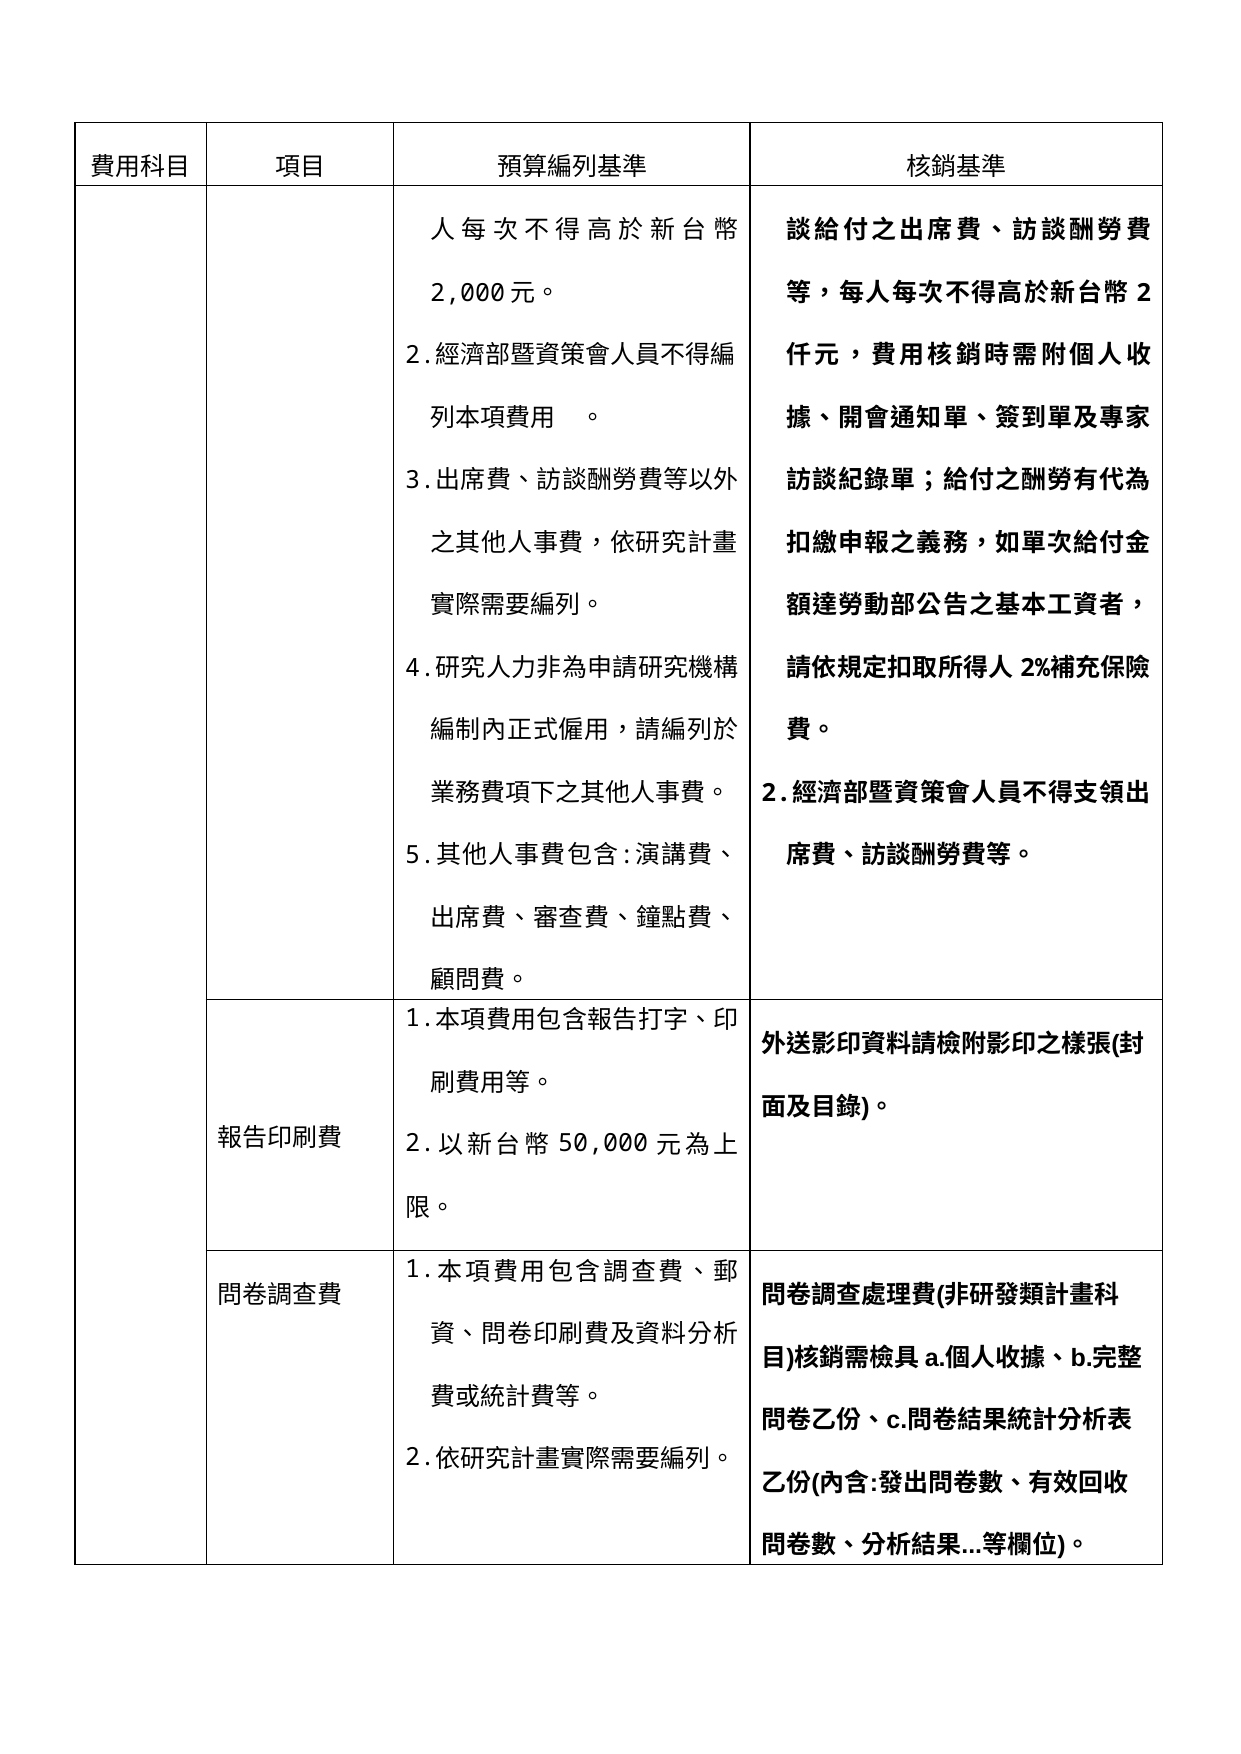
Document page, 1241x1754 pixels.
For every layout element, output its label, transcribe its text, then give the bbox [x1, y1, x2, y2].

table_cell 問卷調查處理費(非研發類計畫科目)核銷需檢具a.個人收據、b.完整問卷乙份、c.問卷結果統計分析表乙份(內含:發出問卷數、有效回收問卷數、分析結果...等欄位)。 [751, 1251, 1162, 1563]
table_cell 1.本項費用包含報告打字、印刷費用等。 2.以新台幣50,000元為上限。 [394, 1000, 749, 1250]
table_cell 外送影印資料請檢附影印之樣張(封面及目錄)。 [751, 1000, 1162, 1250]
table_header 項目 [207, 123, 393, 185]
table_cell 報告印刷費 [207, 1000, 393, 1250]
table_header 費用科目 [76, 123, 206, 185]
table_cell 談給付之出席費、訪談酬勞費等，每人每次不得高於新台幣2仟元，費用核銷時需附個人收據、開會通知單、簽到單及專家訪談紀錄單；給付之酬勞有代為扣繳申報之義務，如單次給付金額達勞動部公告之基本工資者，請依規定扣取所得人2%補充保險費。 2.經濟部暨資策會人員不得支領出席費、訪談酬勞費等。 [751, 186, 1162, 999]
table_cell 人每次不得高於新台幣2,000元。 2.經濟部暨資策會人員不得編 列本項費用 。 3.出席費、訪談酬勞費等以外之其他人事費，依研究計畫實際需要編列。 4.研究人力非為申請研究機構編制內正式僱用，請編列於業務費項下之其他人事費。 5.其他人事費包含:演講費、出席費、審查費、鐘點費、顧問費。 [394, 186, 749, 999]
table_header 預算編列基準 [394, 123, 749, 185]
table_header 核銷基準 [751, 123, 1162, 185]
table_cell 問卷調查費 [207, 1251, 393, 1563]
table_cell 1.本項費用包含調查費、郵資、問卷印刷費及資料分析費或統計費等。 2.依研究計畫實際需要編列。 [394, 1251, 749, 1563]
table_cell [76, 186, 206, 1563]
table_cell [207, 186, 393, 999]
